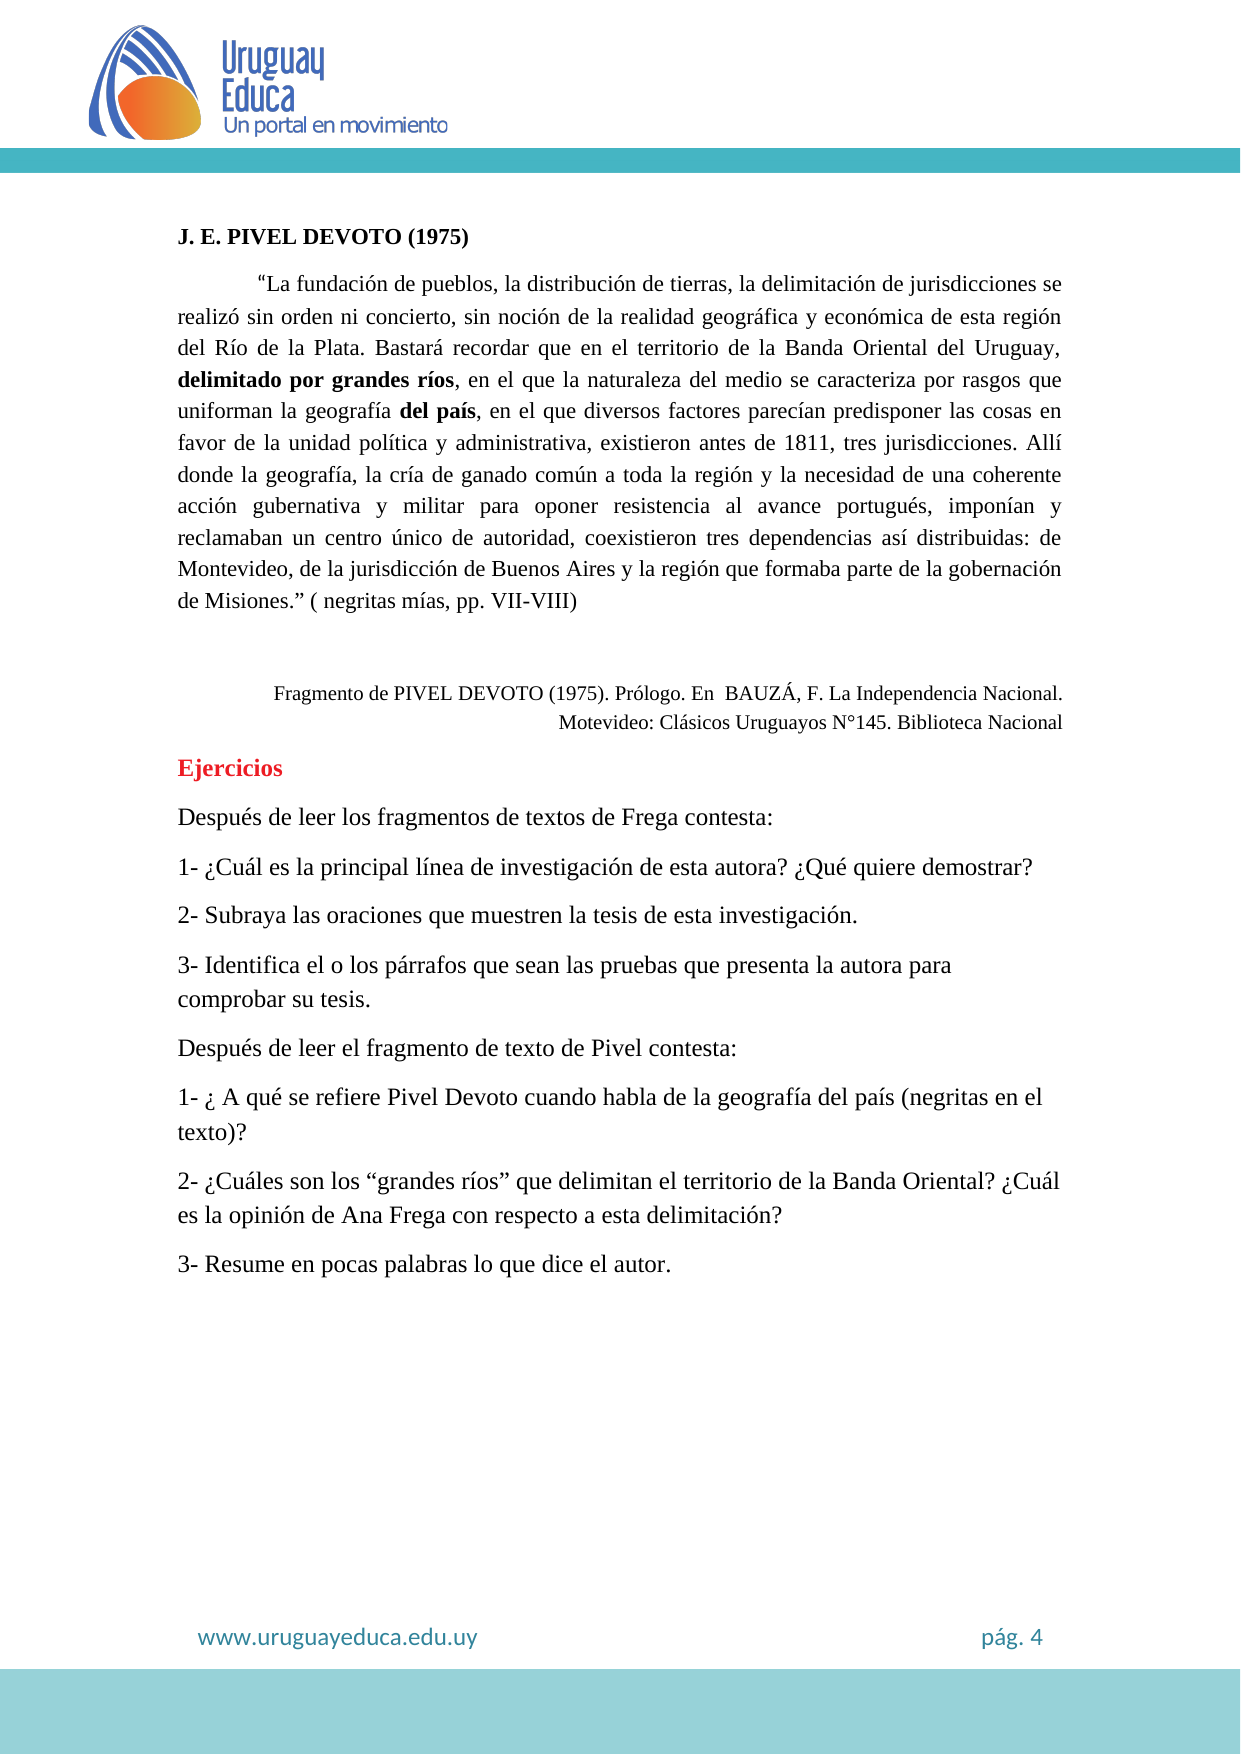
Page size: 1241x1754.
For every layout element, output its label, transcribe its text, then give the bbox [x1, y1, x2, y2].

text Después de leer los fragmentos de textos de Frega contesta: [177, 802, 1063, 831]
text Fragmento de PIVEL DEVOTO (1975). Prólogo. En BAUZÁ, F. La Independencia Nacional. Motevideo: Clásicos Uruguayos N°145. Biblioteca Nacional [177, 681, 1063, 734]
text 2- ¿Cuáles son los “grandes ríos” que delimitan el territorio de la Banda Oriental? ¿Cuál es la opinión de Ana Frega con respecto a esta delimitación? [177, 1166, 1063, 1229]
text 3- Resume en pocas palabras lo que dice el autor. [177, 1249, 1063, 1278]
text 3- Identifica el o los párrafos que sean las pruebas que presenta la autora para comprobar su tesis. [177, 950, 1063, 1013]
picture [88, 25, 448, 140]
text Ejercicios [177, 753, 1063, 782]
text Después de leer el fragmento de texto de Pivel contesta: [177, 1033, 1063, 1062]
text J. E. PIVEL DEVOTO (1975) [177, 223, 1063, 250]
text 1- ¿ A qué se refiere Pivel Devoto cuando habla de la geografía del país (negritas en el texto)? [177, 1082, 1063, 1146]
picture [0, 148, 1241, 173]
picture [0, 1669, 1241, 1754]
text “La fundación de pueblos, la distribución de tierras, la delimitación de jurisdicciones se realizó sin orden ni concierto, sin noción de la realidad geográfica y económica de esta región del Río de la Plata. Bastará recordar que en el territorio de la Banda Oriental del Uruguay, delimitado por grandes ríos, en el que la naturaleza del medio se caracteriza por rasgos que uniforman la geografía del país, en el que diversos factores parecían predisponer las cosas en favor de la unidad política y administrativa, existieron antes de 1811, tres jurisdicciones. Allí donde la geografía, la cría de ganado común a toda la región y la necesidad de una coherente acción gubernativa y militar para oponer resistencia al avance portugués, imponían y reclamaban un centro único de autoridad, coexistieron tres dependencias así distribuidas: de Montevideo, de la jurisdicción de Buenos Aires y la región que formaba parte de la gobernación de Misiones.” ( negritas mías, pp. VII-VIII) [177, 269, 1063, 613]
text 2- Subraya las oraciones que muestren la tesis de esta investigación. [177, 901, 1063, 929]
text 1- ¿Cuál es la principal línea de investigación de esta autora? ¿Qué quiere demostrar? [177, 852, 1063, 880]
